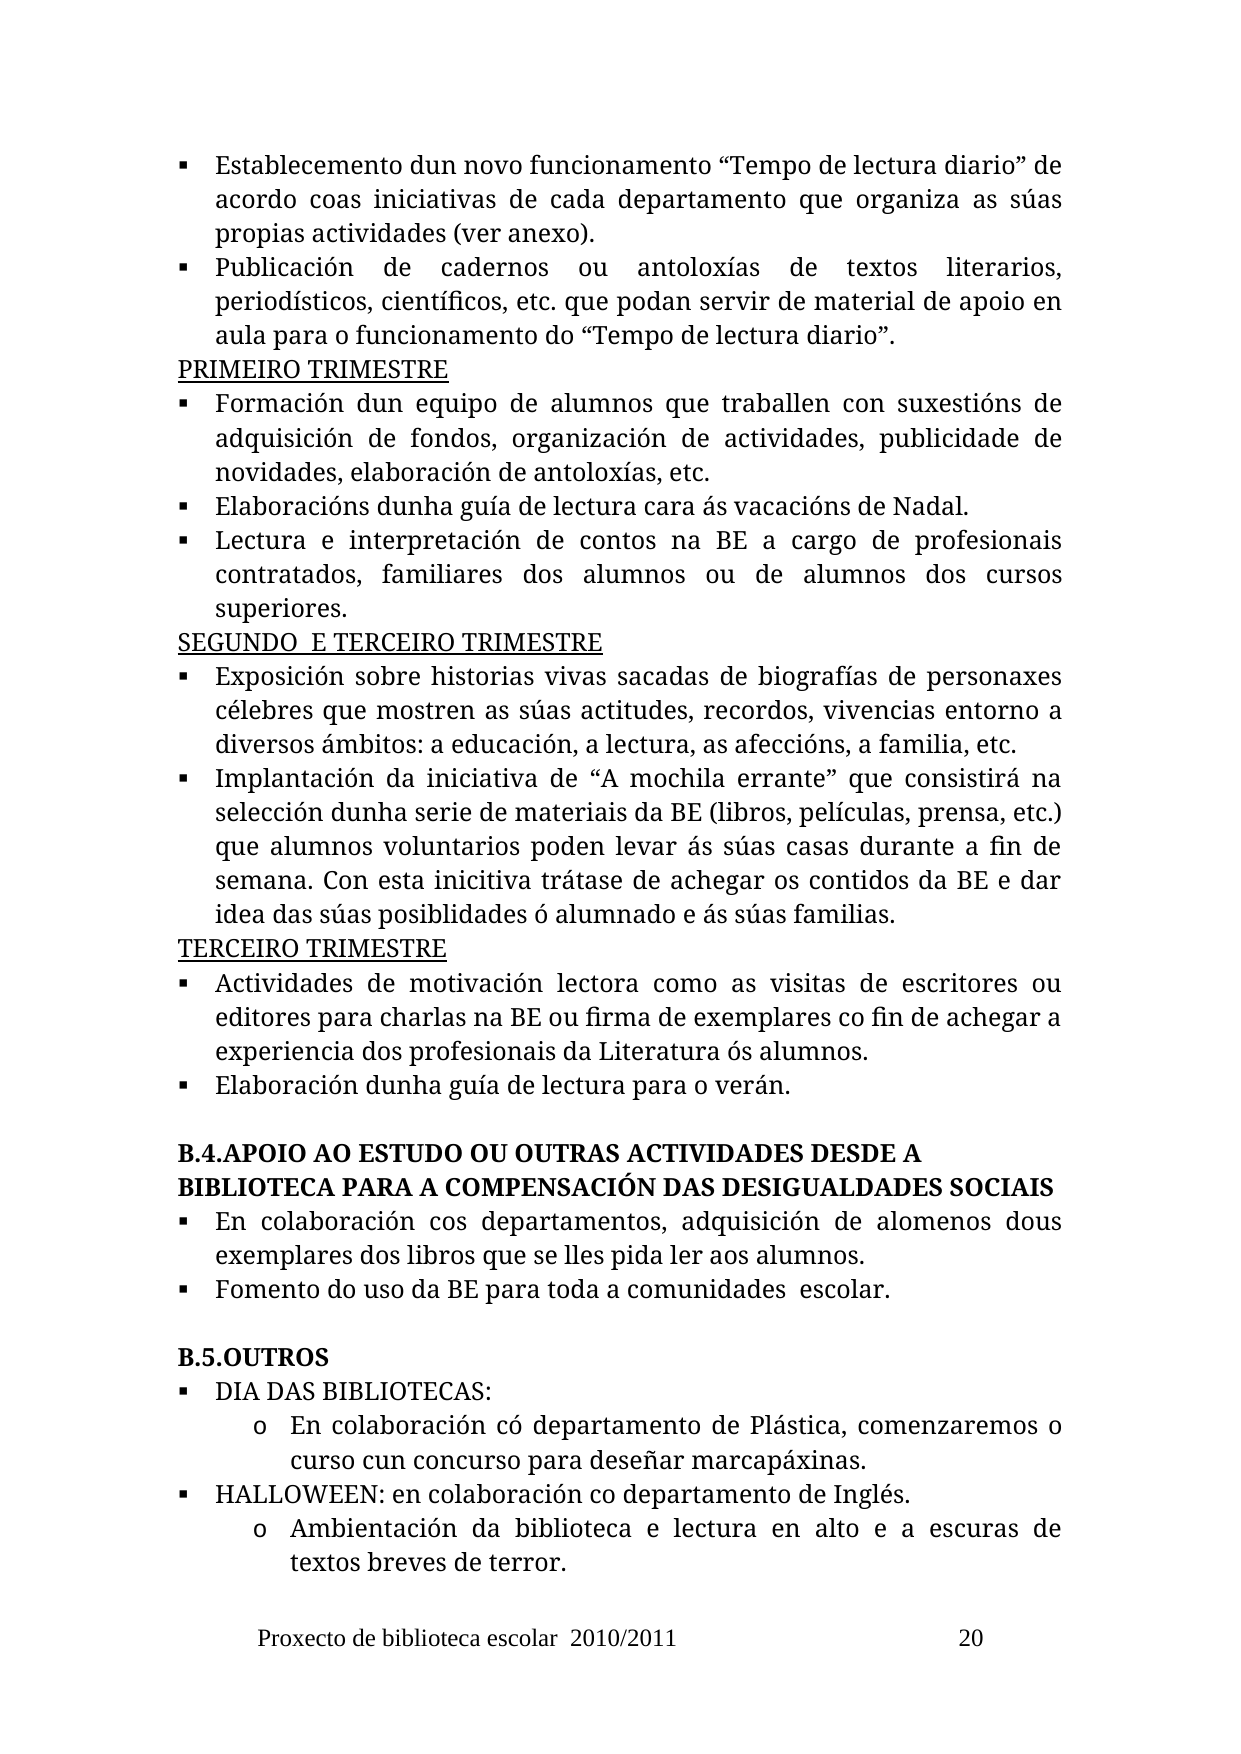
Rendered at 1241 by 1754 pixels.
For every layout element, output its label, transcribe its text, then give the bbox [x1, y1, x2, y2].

list En colaboración có departamento de Plástica, comenzaremos o curso cun concurso para deseñar marcapáxinas. [252, 1408, 1063, 1476]
list Fomento do uso da BE para toda a comunidades escolar. [177, 1272, 1063, 1306]
list Formación dun equipo de alumnos que traballen con suxestións de adquisición de fondos, organización de actividades, publicidade de novidades, elaboración de antoloxías, etc. [177, 386, 1063, 488]
text B.5.OUTROS [177, 1340, 1063, 1374]
list En colaboración cos departamentos, adquisición de alomenos dous exemplares dos libros que se lles pida ler aos alumnos. [177, 1204, 1063, 1272]
text TERCEIRO TRIMESTRE [177, 931, 1063, 965]
list Publicación de cadernos ou antoloxías de textos literarios, periodísticos, científicos, etc. que podan servir de material de apoio en aula para o funcionamento do “Tempo de lectura diario”. [177, 250, 1063, 352]
list HALLOWEEN: en colaboración co departamento de Inglés. [177, 1476, 1063, 1510]
text SEGUNDO E TERCEIRO TRIMESTRE [177, 624, 1063, 659]
text B.4.APOIO AO ESTUDO OU OUTRAS ACTIVIDADES DESDE A BIBLIOTECA PARA A COMPENSACIÓN DAS DESIGUALDADES SOCIAIS [177, 1136, 1063, 1204]
list Implantación da iniciativa de “A mochila errante” que consistirá na selección dunha serie de materiais da BE (libros, películas, prensa, etc.) que alumnos voluntarios poden levar ás súas casas durante a fin de semana. Con esta inicitiva trátase de achegar os contidos da BE e dar idea das súas posiblidades ó alumnado e ás súas familias. [177, 761, 1063, 931]
list Elaboracións dunha guía de lectura cara ás vacacións de Nadal. [177, 488, 1063, 522]
list Lectura e interpretación de contos na BE a cargo de profesionais contratados, familiares dos alumnos ou de alumnos dos cursos superiores. [177, 522, 1063, 624]
list DIA DAS BIBLIOTECAS: [177, 1374, 1063, 1408]
text PRIMEIRO TRIMESTRE [177, 352, 1063, 386]
list Exposición sobre historias vivas sacadas de biografías de personaxes célebres que mostren as súas actitudes, recordos, vivencias entorno a diversos ámbitos: a educación, a lectura, as afeccións, a familia, etc. [177, 659, 1063, 761]
list Actividades de motivación lectora como as visitas de escritores ou editores para charlas na BE ou firma de exemplares co fin de achegar a experiencia dos profesionais da Literatura ós alumnos. [177, 965, 1063, 1067]
list Ambientación da biblioteca e lectura en alto e a escuras de textos breves de terror. [252, 1510, 1063, 1579]
list Elaboración dunha guía de lectura para o verán. [177, 1067, 1063, 1101]
list Establecemento dun novo funcionamento “Tempo de lectura diario” de acordo coas iniciativas de cada departamento que organiza as súas propias actividades (ver anexo). [177, 148, 1063, 250]
